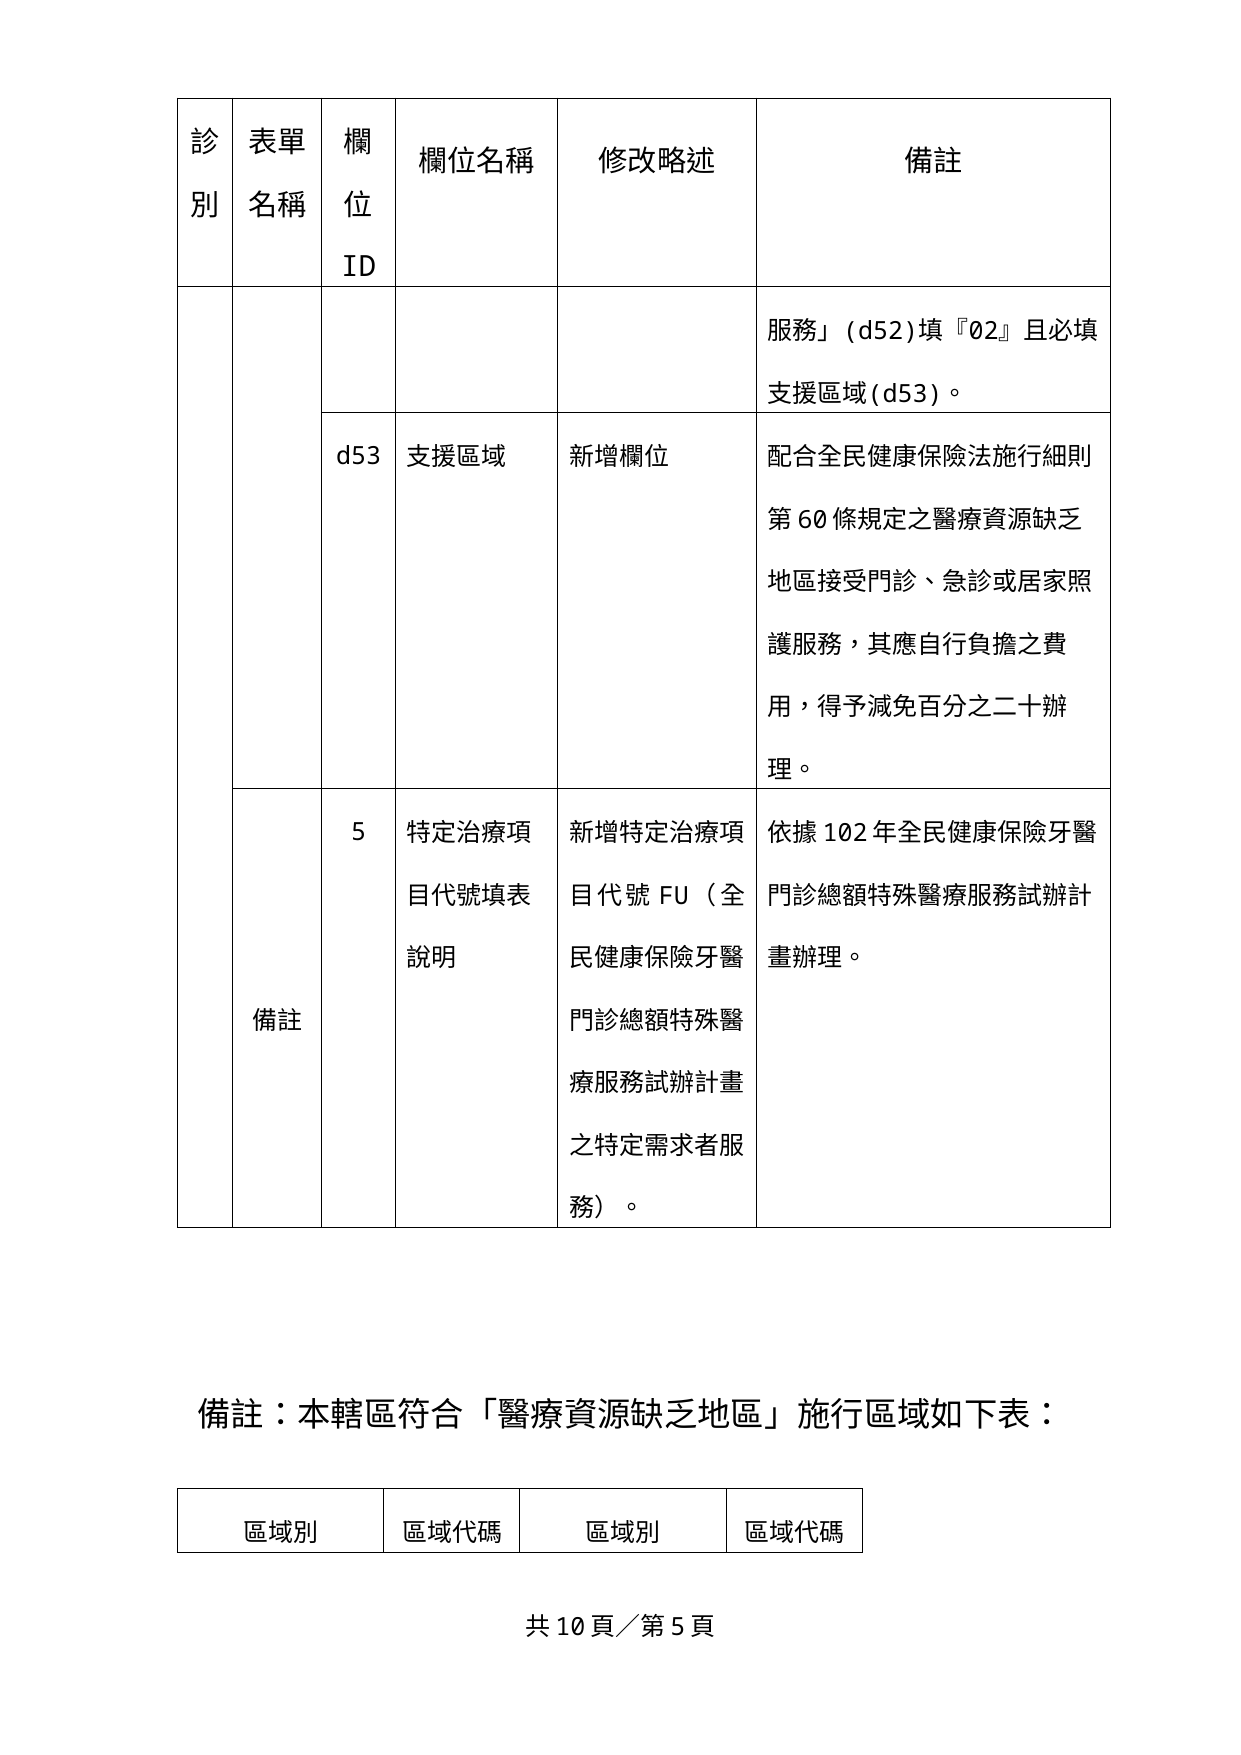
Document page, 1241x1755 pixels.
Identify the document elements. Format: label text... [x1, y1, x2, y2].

table_header 欄位 ID [322, 99, 395, 286]
table_cell 服務」(d52)填『02』且必填支援區域(d53)。 [757, 287, 1110, 412]
table_cell 備註 [233, 789, 321, 1227]
text 備註：本轄區符合「醫療資源缺乏地區」施行區域如下表： [177, 1384, 1063, 1488]
table_cell [322, 287, 395, 412]
table_header 區域代碼 [384, 1489, 519, 1552]
table_header 區域代碼 [727, 1489, 862, 1552]
table_header 欄位名稱 [396, 99, 557, 286]
table_header 修改略述 [558, 99, 756, 286]
table_cell [558, 287, 756, 412]
table_header 表單 名稱 [233, 99, 321, 286]
table_cell [233, 287, 321, 788]
table_cell 特定治療項目代號填表說明 [396, 789, 557, 1227]
table_cell 配合全民健康保險法施行細則第60條規定之醫療資源缺乏地區接受門診、急診或居家照護服務，其應自行負擔之費用，得予減免百分之二十辦理。 [757, 413, 1110, 788]
table_cell 新增欄位 [558, 413, 756, 788]
table_cell 依據102年全民健康保險牙醫門診總額特殊醫療服務試辦計畫辦理。 [757, 789, 1110, 1227]
table_header 區域別 [178, 1489, 383, 1552]
table_cell [178, 287, 232, 1227]
table_header 診別 [178, 99, 232, 286]
table_cell 5 [322, 789, 395, 1227]
table_cell 新增特定治療項目代號FU（全民健康保險牙醫門診總額特殊醫療服務試辦計畫之特定需求者服務）。 [558, 789, 756, 1227]
table_cell d53 [322, 413, 395, 788]
table_cell 支援區域 [396, 413, 557, 788]
table_header 區域別 [520, 1489, 726, 1552]
table_cell [396, 287, 557, 412]
table_header 備註 [757, 99, 1110, 286]
